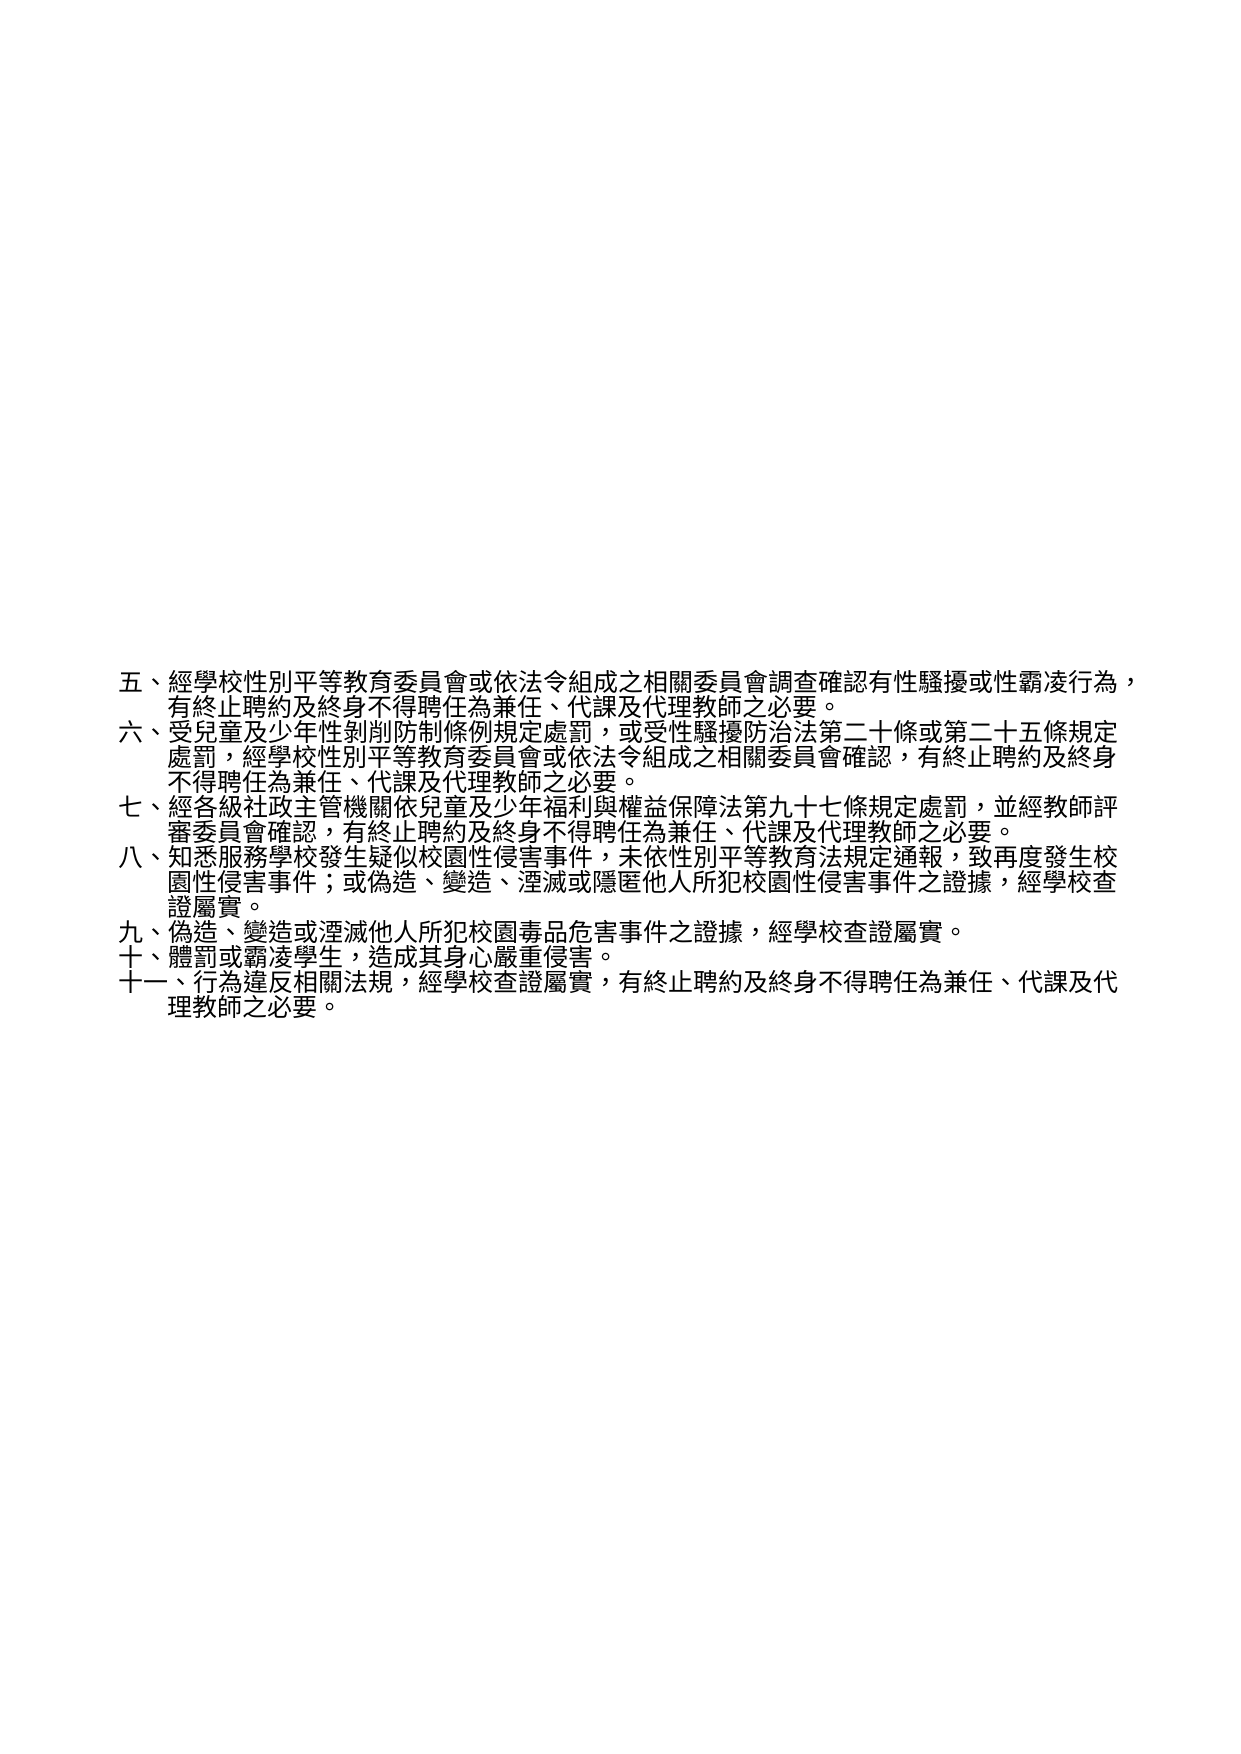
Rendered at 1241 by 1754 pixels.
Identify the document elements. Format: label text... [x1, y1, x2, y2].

text 十一、行為違反相關法規，經學校查證屬實，有終止聘約及終身不得聘任為兼任、代課及代理教師之必要。 [118, 972, 1122, 1022]
text 七、經各級社政主管機關依兒童及少年福利與權益保障法第九十七條規定處罰，並經教師評審委員會確認，有終止聘約及終身不得聘任為兼任、代課及代理教師之必要。 [118, 797, 1122, 847]
text 十、體罰或霸凌學生，造成其身心嚴重侵害。 [118, 947, 1122, 972]
text 六、受兒童及少年性剝削防制條例規定處罰，或受性騷擾防治法第二十條或第二十五條規定處罰，經學校性別平等教育委員會或依法令組成之相關委員會確認，有終止聘約及終身不得聘任為兼任、代課及代理教師之必要。 [118, 722, 1122, 797]
text 九、偽造、變造或湮滅他人所犯校園毒品危害事件之證據，經學校查證屬實。 [118, 922, 1122, 947]
text 五、經學校性別平等教育委員會或依法令組成之相關委員會調查確認有性騷擾或性霸凌行為，有終止聘約及終身不得聘任為兼任、代課及代理教師之必要。 [118, 672, 1122, 722]
text 八、知悉服務學校發生疑似校園性侵害事件，未依性別平等教育法規定通報，致再度發生校園性侵害事件；或偽造、變造、湮滅或隱匿他人所犯校園性侵害事件之證據，經學校查證屬實。 [118, 847, 1122, 922]
